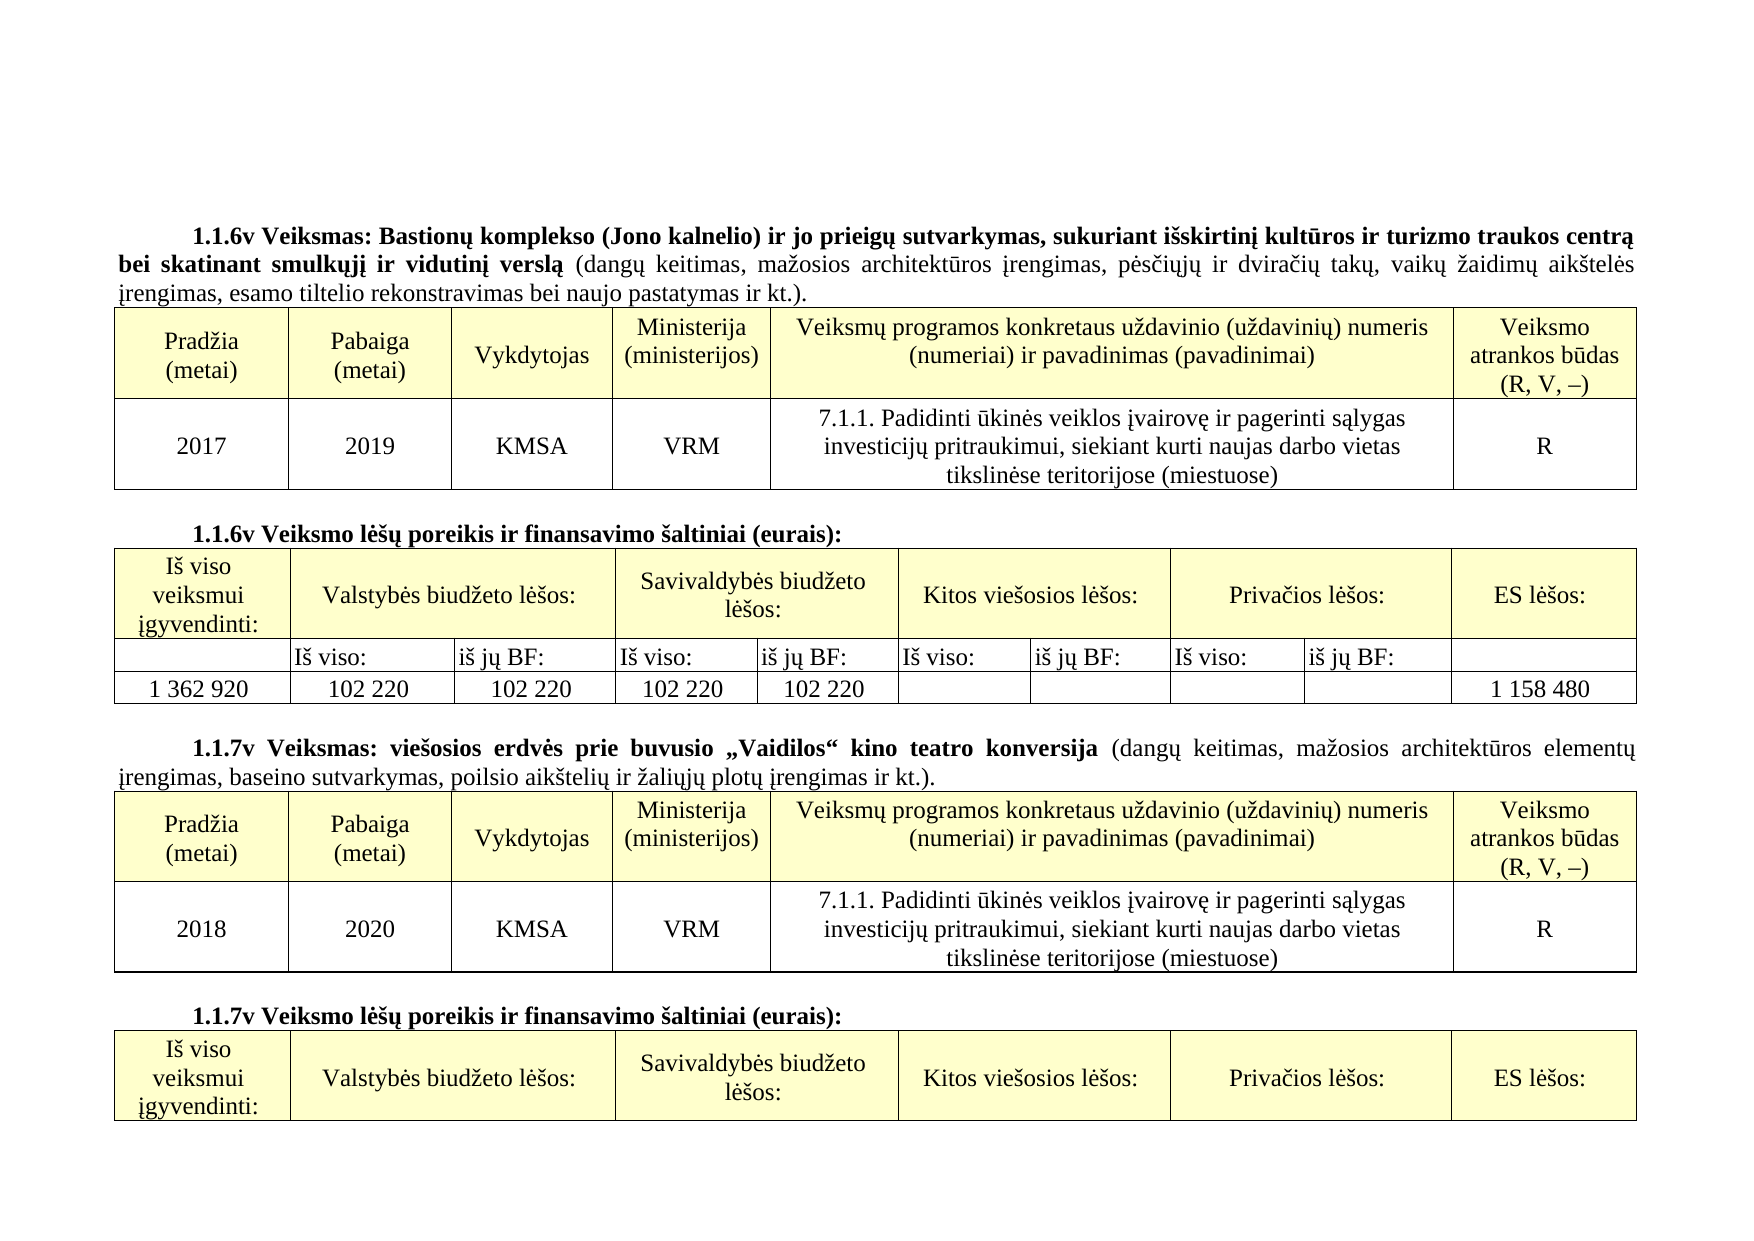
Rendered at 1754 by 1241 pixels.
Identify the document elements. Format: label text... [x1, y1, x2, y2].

table_cell VRM [613, 882, 770, 971]
table_header Pabaiga (metai) [289, 792, 451, 881]
table_cell 1 158 480 [1452, 672, 1636, 703]
table_cell [115, 639, 290, 671]
table_cell R [1454, 399, 1636, 489]
table_header Pabaiga (metai) [289, 308, 451, 398]
table_cell iš jų BF: [455, 639, 615, 671]
table_header Iš viso veiksmui įgyvendinti: [115, 1031, 290, 1120]
table_cell KMSA [452, 882, 612, 971]
table_cell 2017 [115, 399, 288, 489]
table_cell [1031, 672, 1170, 703]
table_header Savivaldybės biudžeto lėšos: [616, 1031, 898, 1120]
table_cell [1305, 672, 1451, 703]
table_cell 102 220 [291, 672, 454, 703]
table_header Veiksmo atrankos būdas (R, V, –) [1454, 792, 1636, 881]
table_cell KMSA [452, 399, 612, 489]
table_header Privačios lėšos: [1171, 1031, 1451, 1120]
text 1.1.7v Veiksmo lėšų poreikis ir finansavimo šaltiniai (eurais): [118, 1001, 1636, 1030]
table_cell 2019 [289, 399, 451, 489]
text 1.1.6v Veiksmo lėšų poreikis ir finansavimo šaltiniai (eurais): [118, 519, 1636, 547]
table_cell 102 220 [616, 672, 757, 703]
table_header Vykdytojas [452, 792, 612, 881]
table_header Ministerija (ministerijos) [613, 792, 770, 881]
text 1.1.6v Veiksmas: Bastionų komplekso (Jono kalnelio) ir jo prieigų sutvarkymas, sukuriant išskirtinį kultūros ir turizmo traukos centrą bei skatinant smulkųjį ir vidutinį verslą (dangų keitimas, mažosios architektūros įrengimas, pėsčiųjų ir dviračių takų, vaikų žaidimų aikštelės įrengimas, esamo tiltelio rekonstravimas bei naujo pastatymas ir kt.). [118, 221, 1636, 307]
table_cell Iš viso: [1171, 639, 1304, 671]
table_cell 7.1.1. Padidinti ūkinės veiklos įvairovę ir pagerinti sąlygas investicijų pritraukimui, siekiant kurti naujas darbo vietas tikslinėse teritorijose (miestuose) [771, 882, 1453, 971]
table_cell iš jų BF: [1305, 639, 1451, 671]
table_cell [899, 672, 1030, 703]
table_header Veiksmų programos konkretaus uždavinio (uždavinių) numeris (numeriai) ir pavadinimas (pavadinimai) [771, 308, 1453, 398]
table_header Privačios lėšos: [1171, 549, 1451, 638]
table_header Kitos viešosios lėšos: [899, 1031, 1170, 1120]
table_header Veiksmų programos konkretaus uždavinio (uždavinių) numeris (numeriai) ir pavadinimas (pavadinimai) [771, 792, 1453, 881]
table_cell iš jų BF: [1031, 639, 1170, 671]
table_cell [1452, 639, 1636, 671]
table_cell [1171, 672, 1304, 703]
table_cell 1 362 920 [115, 672, 290, 703]
table_cell iš jų BF: [758, 639, 898, 671]
table_header Vykdytojas [452, 308, 612, 398]
table_header Kitos viešosios lėšos: [899, 549, 1170, 638]
table_cell 102 220 [758, 672, 898, 703]
table_header ES lėšos: [1452, 549, 1636, 638]
table_header Pradžia (metai) [115, 792, 288, 881]
table_header ES lėšos: [1452, 1031, 1636, 1120]
table_cell 7.1.1. Padidinti ūkinės veiklos įvairovę ir pagerinti sąlygas investicijų pritraukimui, siekiant kurti naujas darbo vietas tikslinėse teritorijose (miestuose) [771, 399, 1453, 489]
table_header Veiksmo atrankos būdas (R, V, –) [1454, 308, 1636, 398]
table_cell 2018 [115, 882, 288, 971]
table_cell Iš viso: [291, 639, 454, 671]
table_header Ministerija (ministerijos) [613, 308, 770, 398]
table_cell Iš viso: [899, 639, 1030, 671]
table_header Savivaldybės biudžeto lėšos: [616, 549, 898, 638]
table_cell R [1454, 882, 1636, 971]
table_cell 102 220 [455, 672, 615, 703]
text 1.1.7v Veiksmas: viešosios erdvės prie buvusio „Vaidilos“ kino teatro konversija (dangų keitimas, mažosios architektūros elementų įrengimas, baseino sutvarkymas, poilsio aikštelių ir žaliųjų plotų įrengimas ir kt.). [118, 733, 1636, 791]
table_cell VRM [613, 399, 770, 489]
table_header Iš viso veiksmui įgyvendinti: [115, 549, 290, 638]
table_header Valstybės biudžeto lėšos: [291, 1031, 615, 1120]
table_header Pradžia (metai) [115, 308, 288, 398]
table_cell Iš viso: [616, 639, 757, 671]
table_cell 2020 [289, 882, 451, 971]
table_header Valstybės biudžeto lėšos: [291, 549, 615, 638]
